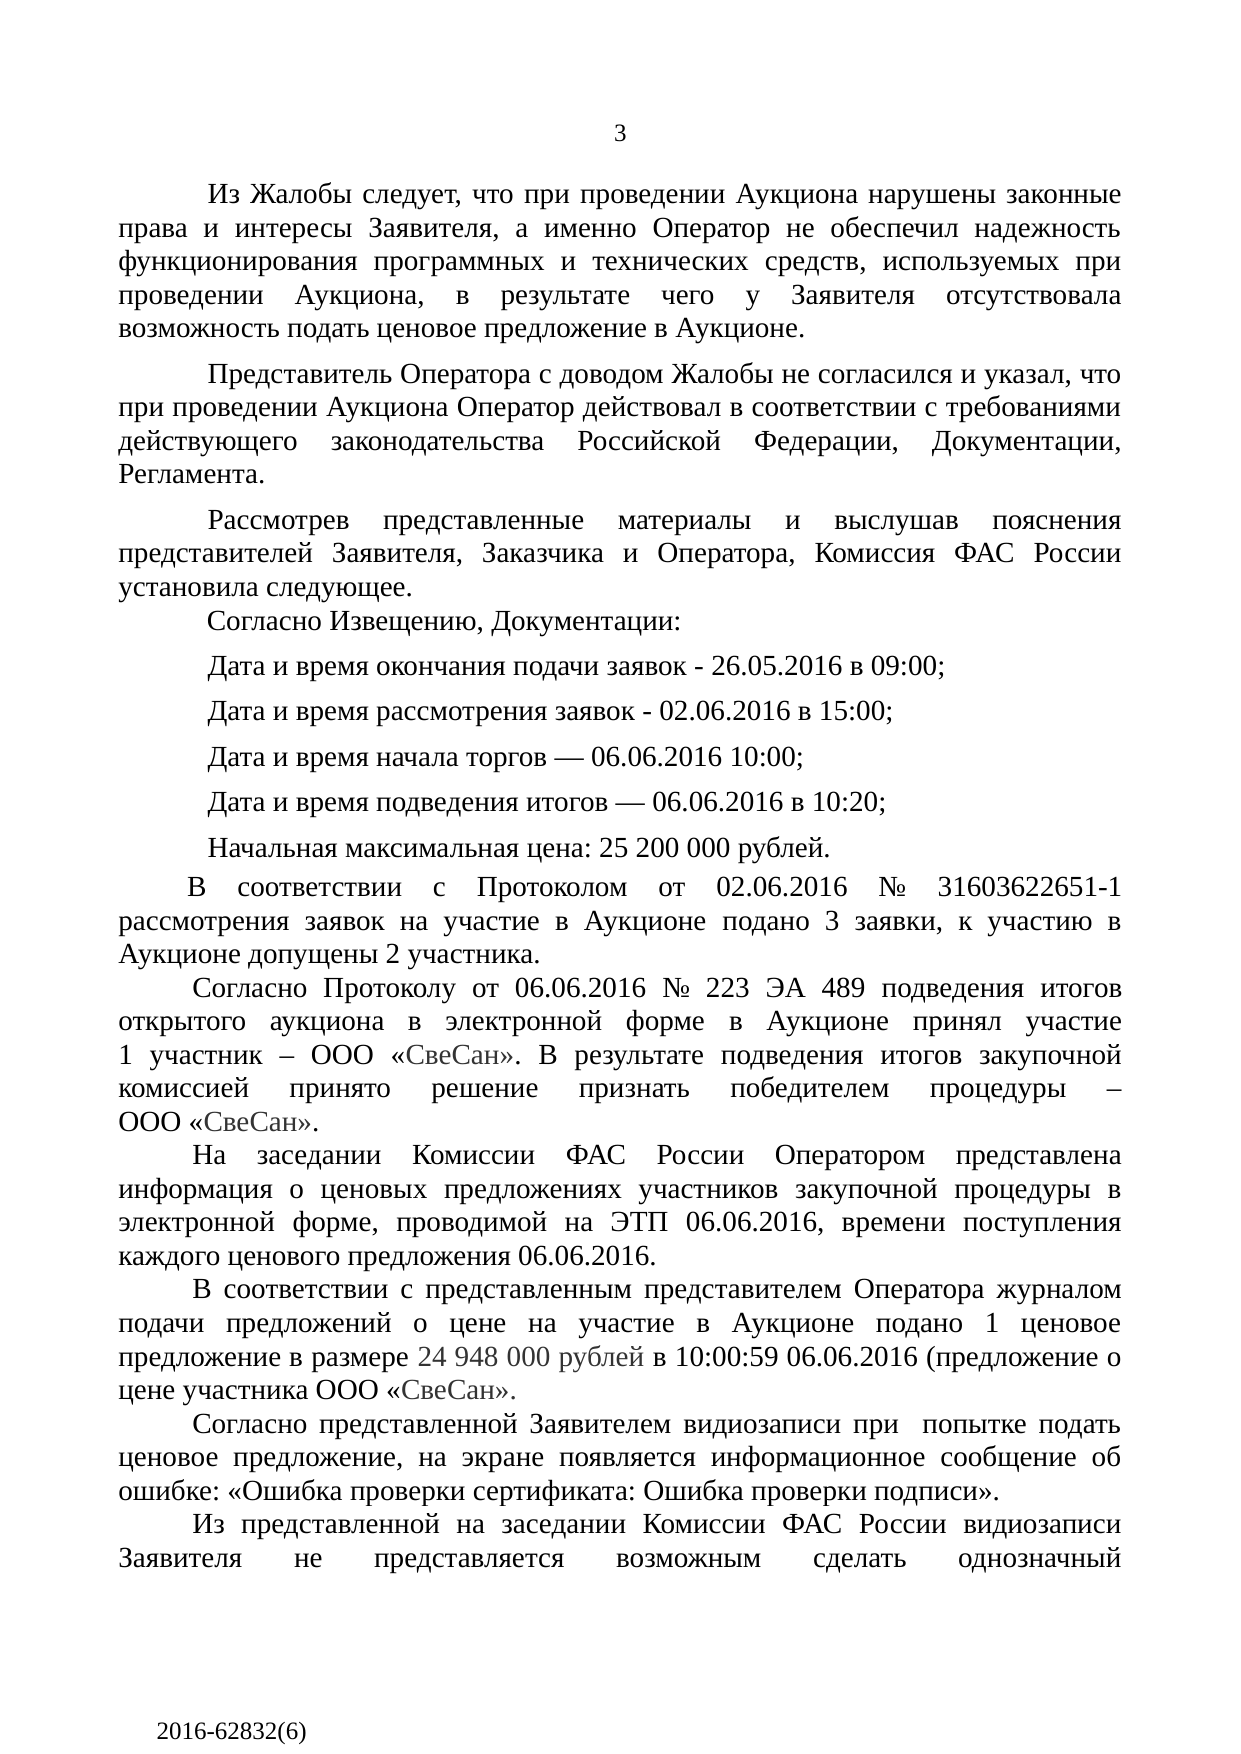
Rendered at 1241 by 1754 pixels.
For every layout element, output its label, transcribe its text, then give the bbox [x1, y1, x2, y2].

text Представитель Оператора с доводом Жалобы не согласился и указал, что при проведении Аукциона Оператор действовал в соответствии с требованиями действующего законодательства Российской Федерации, Документации, Регламента. [118, 356, 1122, 490]
text На заседании Комиссии ФАС России Оператором представлена информация о ценовых предложениях участников закупочной процедуры в электронной форме, проводимой на ЭТП 06.06.2016, времени поступления каждого ценового предложения 06.06.2016. [118, 1137, 1122, 1272]
text Согласно Протоколу от 06.06.2016 № 223 ЭА 489 подведения итогов открытого аукциона в электронной форме в Аукционе принял участие 1 участник – ООО «СвеСан». В результате подведения итогов закупочной комиссией принято решение признать победителем процедуры – ООО «СвеСан». [118, 970, 1122, 1137]
text Дата и время окончания подачи заявок - 26.05.2016 в 09:00; [118, 648, 1122, 682]
text В соответствии с Протоколом от 02.06.2016 № 31603622651-1 рассмотрения заявок на участие в Аукционе подано 3 заявки, к участию в Аукционе допущены 2 участника. [118, 869, 1122, 970]
text Из Жалобы следует, что при проведении Аукциона нарушены законные права и интересы Заявителя, а именно Оператор не обеспечил надежность функционирования программных и технических средств, используемых при проведении Аукциона, в результате чего у Заявителя отсутствовала возможность подать ценовое предложение в Аукционе. [118, 176, 1122, 344]
text Дата и время рассмотрения заявок - 02.06.2016 в 15:00; [118, 693, 1122, 727]
text Начальная максимальная цена: 25 200 000 рублей. [118, 830, 1122, 863]
text Дата и время начала торгов — 06.06.2016 10:00; [118, 739, 1122, 772]
text Рассмотрев представленные материалы и выслушав пояснения представителей Заявителя, Заказчика и Оператора, Комиссия ФАС России установила следующее. Согласно Извещению, Документации: [118, 502, 1122, 636]
text Согласно представленной Заявителем видиозаписи при попытке подать ценовое предложение, на экране появляется информационное сообщение об ошибке: «Ошибка проверки сертификата: Ошибка проверки подписи». Из представленной на заседании Комиссии ФАС России видиозаписи Заявителя не представляется возможным сделать однозначный [118, 1406, 1122, 1573]
text Дата и время подведения итогов — 06.06.2016 в 10:20; [118, 784, 1122, 818]
text В соответствии с представленным представителем Оператора журналом подачи предложений о цене на участие в Аукционе подано 1 ценовое предложение в размере 24 948 000 рублей в 10:00:59 06.06.2016 (предложение о цене участника ООО «СвеСан». [118, 1272, 1122, 1406]
